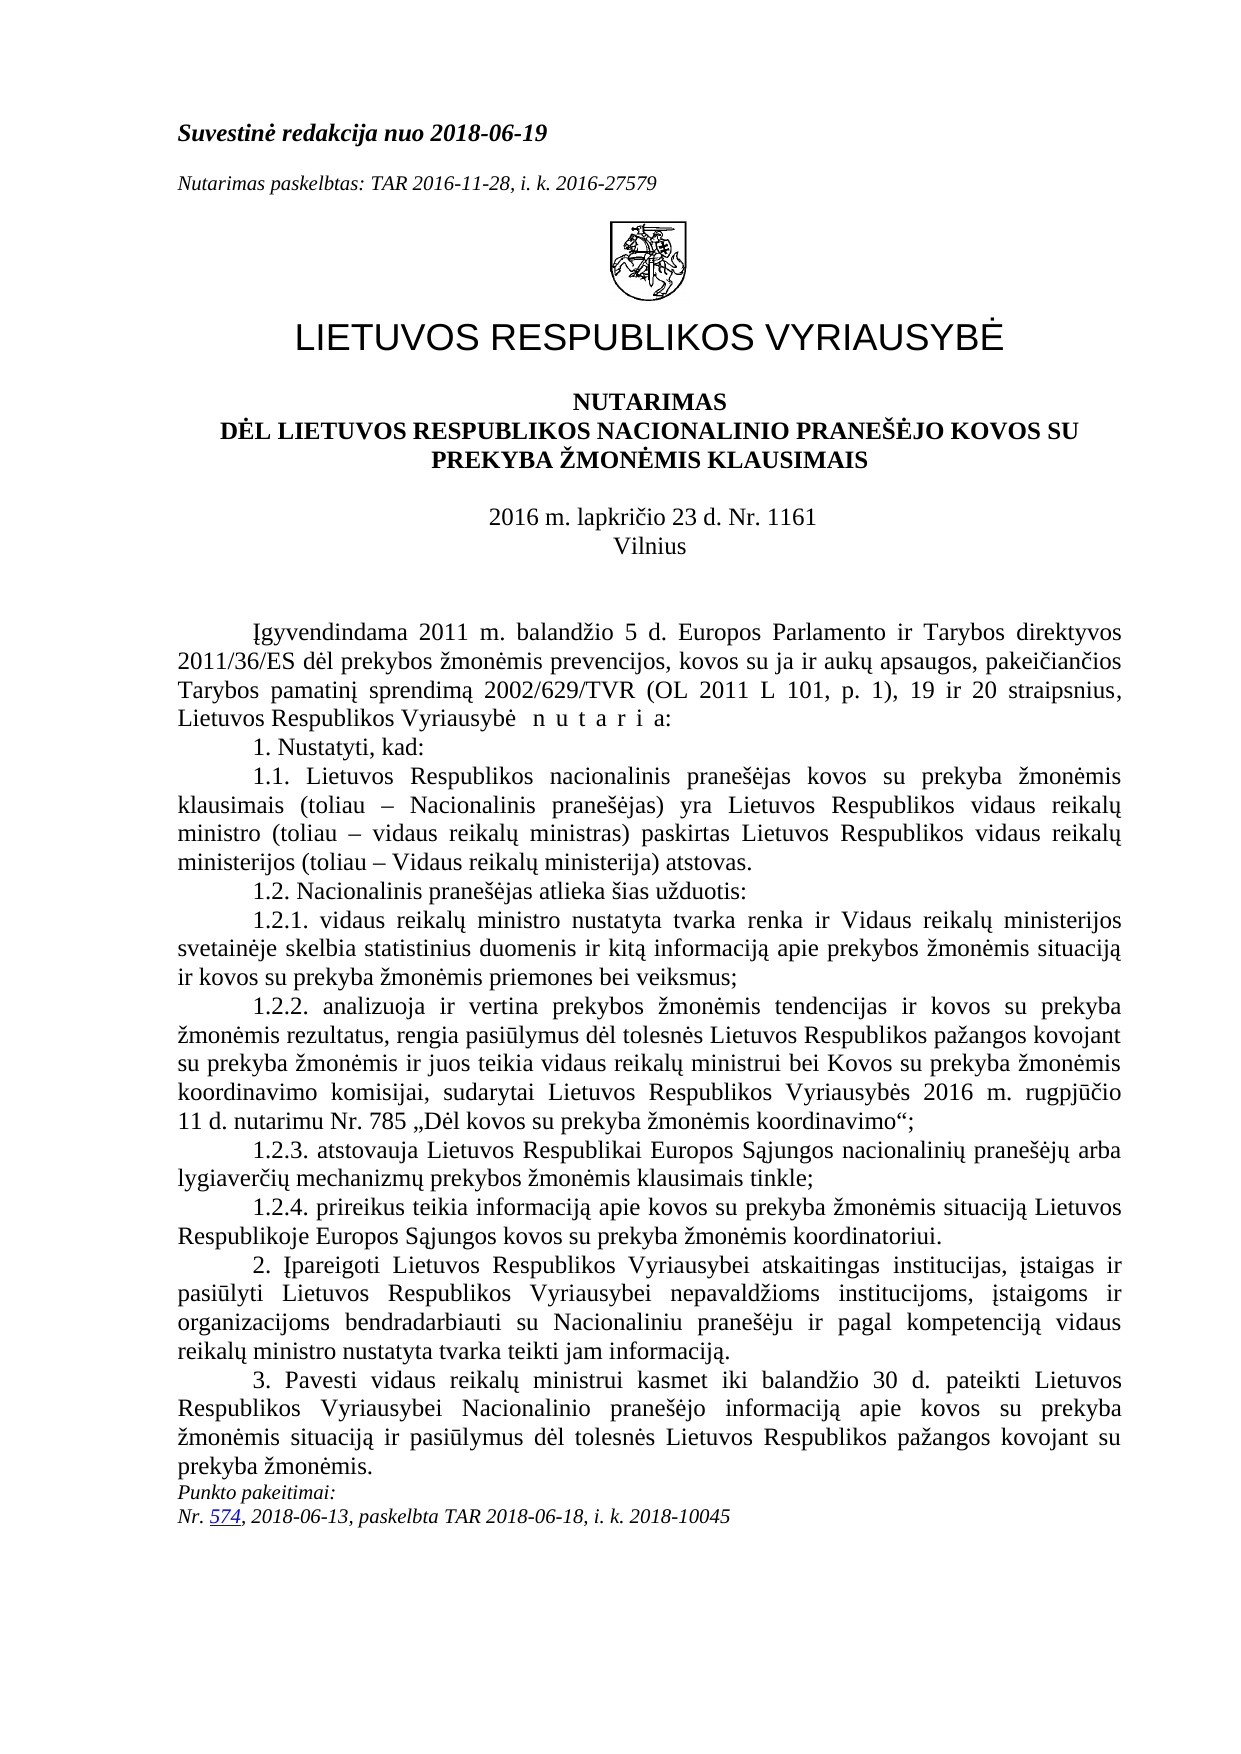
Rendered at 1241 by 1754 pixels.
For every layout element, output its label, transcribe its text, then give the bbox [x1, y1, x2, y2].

text Suvestinė redakcija nuo 2018-06-19 [177, 118, 1122, 147]
text nutarimas [177, 387, 1122, 416]
text 1.2. Nacionalinis pranešėjas atlieka šias užduotis: [177, 876, 1122, 905]
text 3. Pavesti vidaus reikalų ministrui kasmet iki balandžio 30 d. pateikti Lietuvos Respublikos Vyriausybei Nacionalinio pranešėjo informaciją apie kovos su prekyba žmonėmis situaciją ir pasiūlymus dėl tolesnės Lietuvos Respublikos pažangos kovojant su prekyba žmonėmis. [177, 1365, 1122, 1480]
text Nutarimas paskelbtas: TAR 2016-11-28, i. k. 2016-27579 [177, 171, 1122, 195]
text DĖL LIETUVOS RESPUBLIKOS NACIONALINIO PRANEŠĖJO KOVOS SU PREKYBA ŽMONĖMIS KLAUSIMAIS [177, 416, 1122, 473]
text 2. Įpareigoti Lietuvos Respublikos Vyriausybei atskaitingas institucijas, įstaigas ir pasiūlyti Lietuvos Respublikos Vyriausybei nepavaldžioms institucijoms, įstaigoms ir organizacijoms bendradarbiauti su Nacionaliniu pranešėju ir pagal kompetenciją vidaus reikalų ministro nustatyta tvarka teikti jam informaciją. [177, 1250, 1122, 1365]
text Nr. 574, 2018-06-13, paskelbta TAR 2018-06-18, i. k. 2018-10045 [177, 1504, 1122, 1528]
text 1. Nustatyti, kad: [177, 732, 1122, 761]
text Lietuvos Respublikos Vyriausybė [177, 315, 1122, 358]
text Vilnius [177, 531, 1122, 560]
text 1.2.2. analizuoja ir vertina prekybos žmonėmis tendencijas ir kovos su prekyba žmonėmis rezultatus, rengia pasiūlymus dėl tolesnės Lietuvos Respublikos pažangos kovojant su prekyba žmonėmis ir juos teikia vidaus reikalų ministrui bei Kovos su prekyba žmonėmis koordinavimo komisijai, sudarytai Lietuvos Respublikos Vyriausybės 2016 m. rugpjūčio 11 d. nutarimu Nr. 785 „Dėl kovos su prekyba žmonėmis koordinavimo“; [177, 991, 1122, 1135]
text 2016 m. lapkričio 23 d. Nr. 1161 [177, 502, 1122, 531]
text Įgyvendindama 2011 m. balandžio 5 d. Europos Parlamento ir Tarybos direktyvos 2011/36/ES dėl prekybos žmonėmis prevencijos, kovos su ja ir aukų apsaugos, pakeičiančios Tarybos pamatinį sprendimą 2002/629/TVR (OL 2011 L 101, p. 1), 19 ir 20 straipsnius, Lietuvos Respublikos Vyriausybė nutaria: [177, 617, 1122, 732]
text 1.2.3. atstovauja Lietuvos Respublikai Europos Sąjungos nacionalinių pranešėjų arba lygiaverčių mechanizmų prekybos žmonėmis klausimais tinkle; [177, 1135, 1122, 1192]
text 1.2.4. prireikus teikia informaciją apie kovos su prekyba žmonėmis situaciją Lietuvos Respublikoje Europos Sąjungos kovos su prekyba žmonėmis koordinatoriui. [177, 1192, 1122, 1250]
text Punkto pakeitimai: [177, 1480, 1122, 1504]
text 1.1. Lietuvos Respublikos nacionalinis pranešėjas kovos su prekyba žmonėmis klausimais (toliau – Nacionalinis pranešėjas) yra Lietuvos Respublikos vidaus reikalų ministro (toliau – vidaus reikalų ministras) paskirtas Lietuvos Respublikos vidaus reikalų ministerijos (toliau – Vidaus reikalų ministerija) atstovas. [177, 761, 1122, 876]
text 1.2.1. vidaus reikalų ministro nustatyta tvarka renka ir Vidaus reikalų ministerijos svetainėje skelbia statistinius duomenis ir kitą informaciją apie prekybos žmonėmis situaciją ir kovos su prekyba žmonėmis priemones bei veiksmus; [177, 905, 1122, 991]
